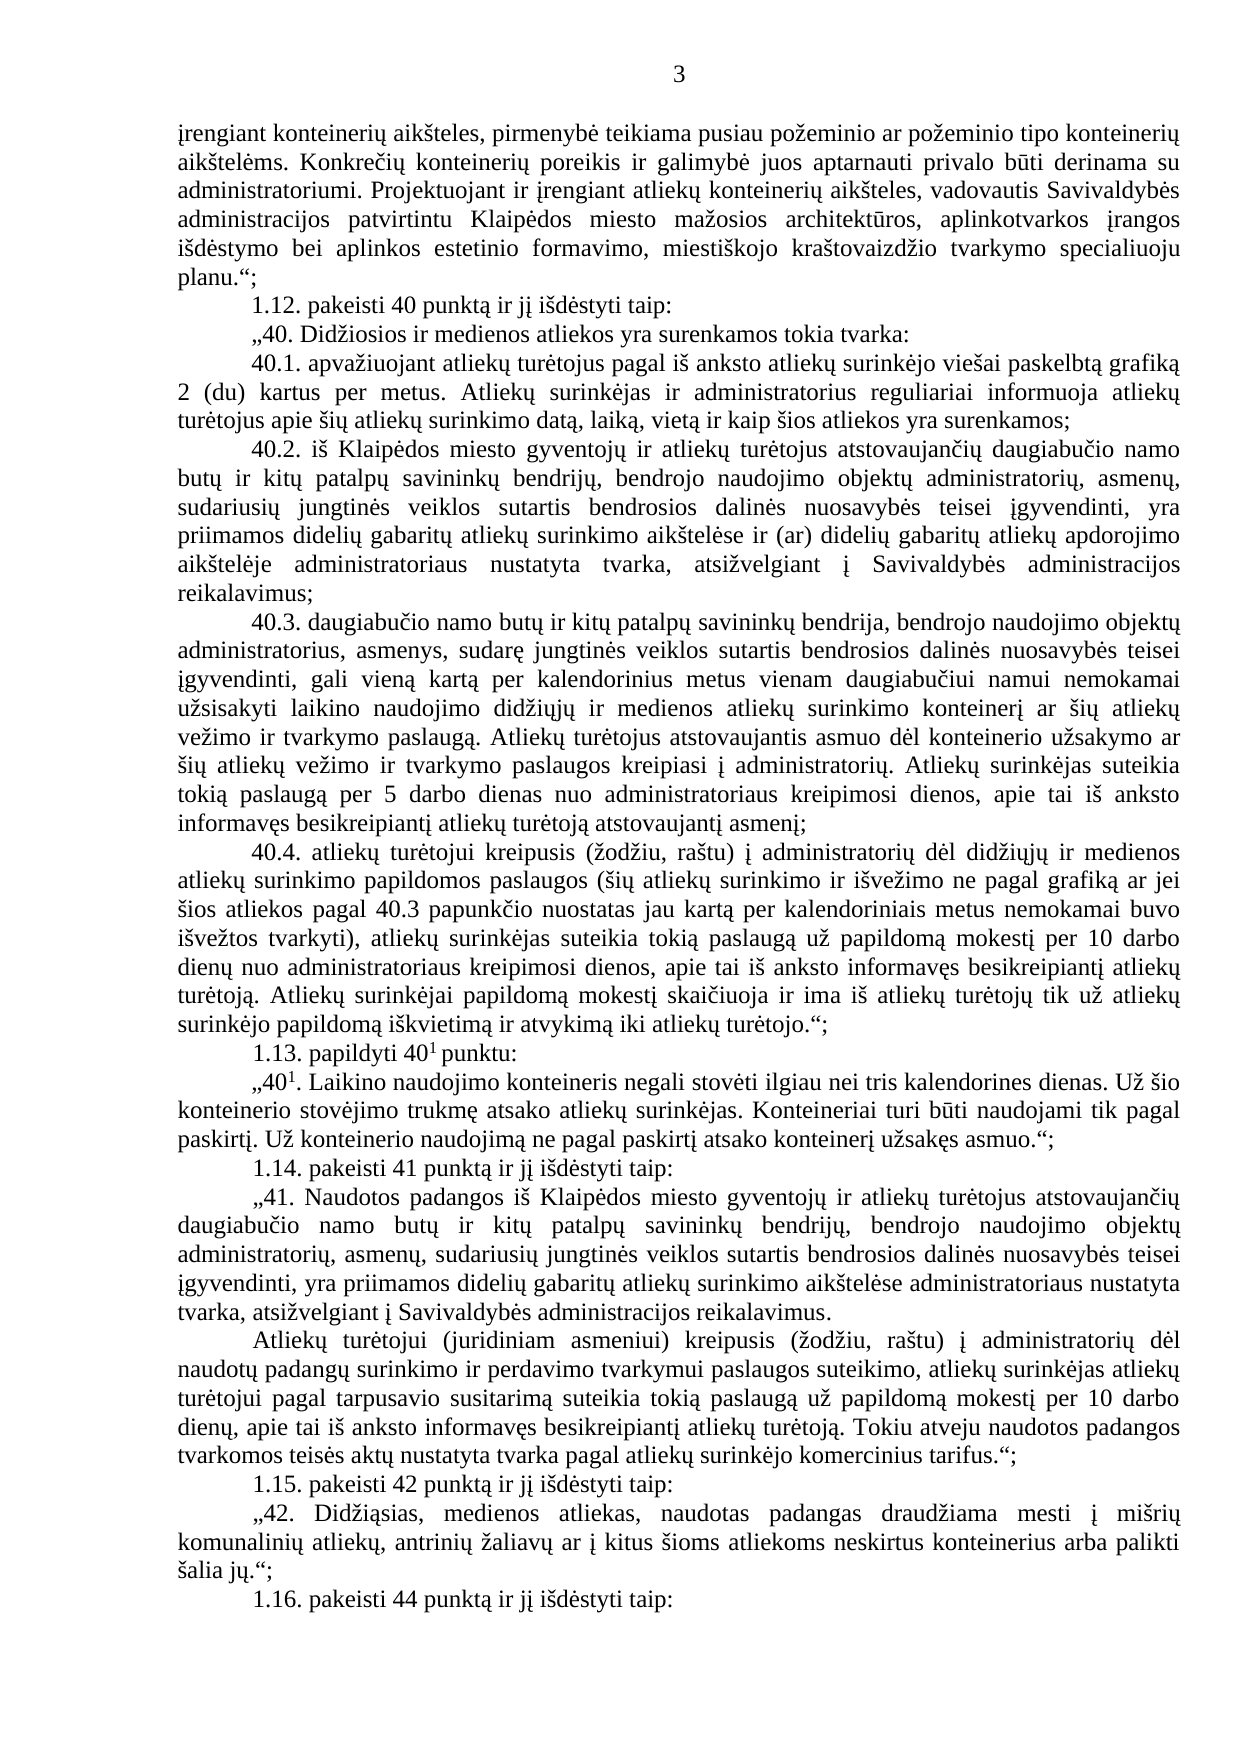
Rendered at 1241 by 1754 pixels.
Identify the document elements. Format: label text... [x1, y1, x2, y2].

text 1.14. pakeisti 41 punktą ir jį išdėstyti taip: [177, 1153, 1181, 1182]
text 1.12. pakeisti 40 punktą ir jį išdėstyti taip: [177, 291, 1181, 319]
text 40.1. apvažiuojant atliekų turėtojus pagal iš anksto atliekų surinkėjo viešai paskelbtą grafiką 2 (du) kartus per metus. Atliekų surinkėjas ir administratorius reguliariai informuoja atliekų turėtojus apie šių atliekų surinkimo datą, laiką, vietą ir kaip šios atliekos yra surenkamos; [177, 348, 1181, 434]
text 1.15. pakeisti 42 punktą ir jį išdėstyti taip: [177, 1469, 1181, 1498]
text 1.13. papildyti 401 punktu: [177, 1038, 1181, 1067]
text 40.4. atliekų turėtojui kreipusis (žodžiu, raštu) į administratorių dėl didžiųjų ir medienos atliekų surinkimo papildomos paslaugos (šių atliekų surinkimo ir išvežimo ne pagal grafiką ar jei šios atliekos pagal 40.3 papunkčio nuostatas jau kartą per kalendoriniais metus nemokamai buvo išvežtos tvarkyti), atliekų surinkėjas suteikia tokią paslaugą už papildomą mokestį per 10 darbo dienų nuo administratoriaus kreipimosi dienos, apie tai iš anksto informavęs besikreipiantį atliekų turėtoją. Atliekų surinkėjai papildomą mokestį skaičiuoja ir ima iš atliekų turėtojų tik už atliekų surinkėjo papildomą iškvietimą ir atvykimą iki atliekų turėtojo.“; [177, 837, 1181, 1038]
text „401. Laikino naudojimo konteineris negali stovėti ilgiau nei tris kalendorines dienas. Už šio konteinerio stovėjimo trukmę atsako atliekų surinkėjas. Konteineriai turi būti naudojami tik pagal paskirtį. Už konteinerio naudojimą ne pagal paskirtį atsako konteinerį užsakęs asmuo.“; [177, 1067, 1181, 1153]
text įrengiant konteinerių aikšteles, pirmenybė teikiama pusiau požeminio ar požeminio tipo konteinerių aikštelėms. Konkrečių konteinerių poreikis ir galimybė juos aptarnauti privalo būti derinama su administratoriumi. Projektuojant ir įrengiant atliekų konteinerių aikšteles, vadovautis Savivaldybės administracijos patvirtintu Klaipėdos miesto mažosios architektūros, aplinkotvarkos įrangos išdėstymo bei aplinkos estetinio formavimo, miestiškojo kraštovaizdžio tvarkymo specialiuoju planu.“; [177, 118, 1181, 291]
text 1.16. pakeisti 44 punktą ir jį išdėstyti taip: [177, 1584, 1181, 1613]
text Atliekų turėtojui (juridiniam asmeniui) kreipusis (žodžiu, raštu) į administratorių dėl naudotų padangų surinkimo ir perdavimo tvarkymui paslaugos suteikimo, atliekų surinkėjas atliekų turėtojui pagal tarpusavio susitarimą suteikia tokią paslaugą už papildomą mokestį per 10 darbo dienų, apie tai iš anksto informavęs besikreipiantį atliekų turėtoją. Tokiu atveju naudotos padangos tvarkomos teisės aktų nustatyta tvarka pagal atliekų surinkėjo komercinius tarifus.“; [177, 1326, 1181, 1469]
text „40. Didžiosios ir medienos atliekos yra surenkamos tokia tvarka: [177, 319, 1181, 348]
text 40.3. daugiabučio namo butų ir kitų patalpų savininkų bendrija, bendrojo naudojimo objektų administratorius, asmenys, sudarę jungtinės veiklos sutartis bendrosios dalinės nuosavybės teisei įgyvendinti, gali vieną kartą per kalendorinius metus vienam daugiabučiui namui nemokamai užsisakyti laikino naudojimo didžiųjų ir medienos atliekų surinkimo konteinerį ar šių atliekų vežimo ir tvarkymo paslaugą. Atliekų turėtojus atstovaujantis asmuo dėl konteinerio užsakymo ar šių atliekų vežimo ir tvarkymo paslaugos kreipiasi į administratorių. Atliekų surinkėjas suteikia tokią paslaugą per 5 darbo dienas nuo administratoriaus kreipimosi dienos, apie tai iš anksto informavęs besikreipiantį atliekų turėtoją atstovaujantį asmenį; [177, 607, 1181, 837]
text „42. Didžiąsias, medienos atliekas, naudotas padangas draudžiama mesti į mišrių komunalinių atliekų, antrinių žaliavų ar į kitus šioms atliekoms neskirtus konteinerius arba palikti šalia jų.“; [177, 1498, 1181, 1584]
text 40.2. iš Klaipėdos miesto gyventojų ir atliekų turėtojus atstovaujančių daugiabučio namo butų ir kitų patalpų savininkų bendrijų, bendrojo naudojimo objektų administratorių, asmenų, sudariusių jungtinės veiklos sutartis bendrosios dalinės nuosavybės teisei įgyvendinti, yra priimamos didelių gabaritų atliekų surinkimo aikštelėse ir (ar) didelių gabaritų atliekų apdorojimo aikštelėje administratoriaus nustatyta tvarka, atsižvelgiant į Savivaldybės administracijos reikalavimus; [177, 434, 1181, 607]
text „41. Naudotos padangos iš Klaipėdos miesto gyventojų ir atliekų turėtojus atstovaujančių daugiabučio namo butų ir kitų patalpų savininkų bendrijų, bendrojo naudojimo objektų administratorių, asmenų, sudariusių jungtinės veiklos sutartis bendrosios dalinės nuosavybės teisei įgyvendinti, yra priimamos didelių gabaritų atliekų surinkimo aikštelėse administratoriaus nustatyta tvarka, atsižvelgiant į Savivaldybės administracijos reikalavimus. [177, 1182, 1181, 1326]
